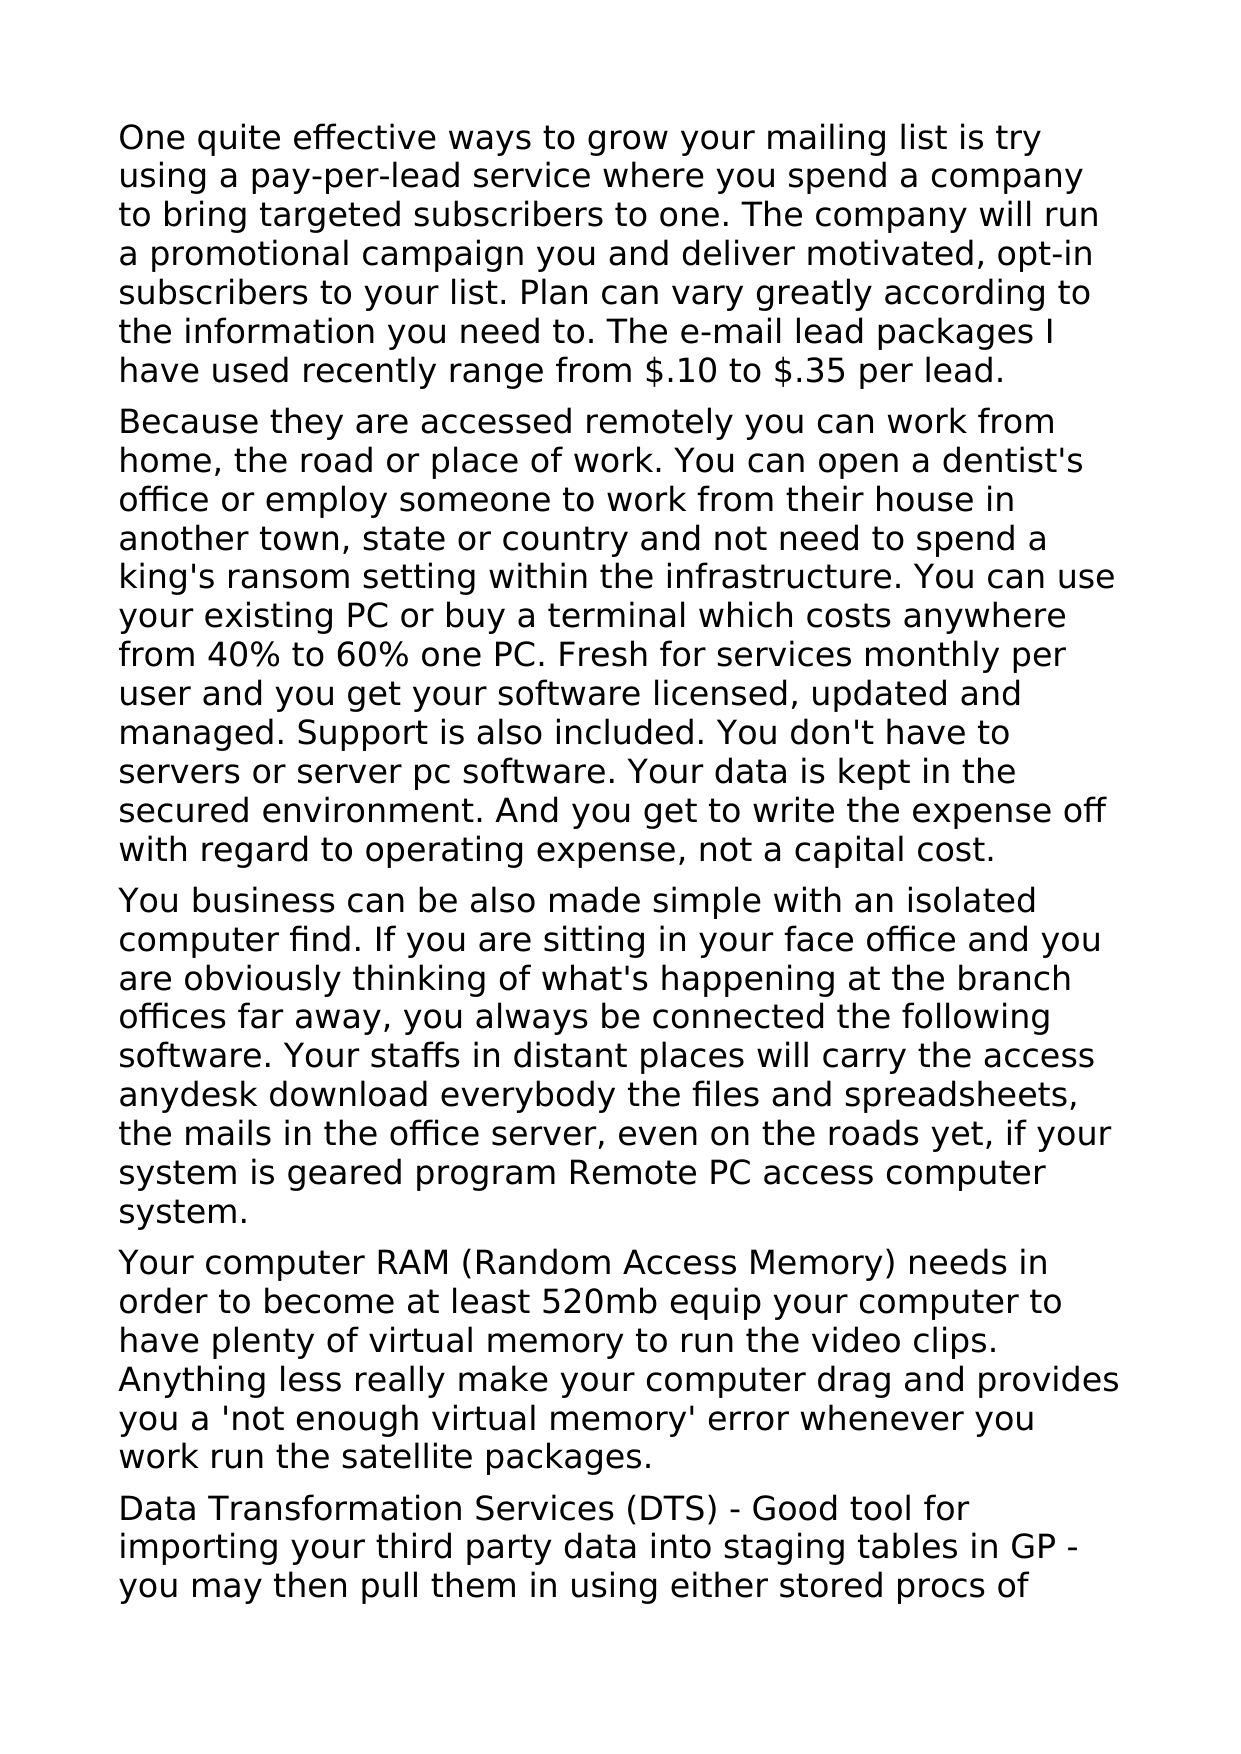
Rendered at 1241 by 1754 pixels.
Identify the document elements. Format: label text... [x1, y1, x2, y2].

text One quite effective ways to grow your mailing list is try using a pay-per-lead service where you spend a company to bring targeted subscribers to one. The company will run a promotional campaign you and deliver motivated, opt-in subscribers to your list. Plan can vary greatly according to the information you need to. The e-mail lead packages I have used recently range from $.10 to $.35 per lead. [118, 118, 1122, 390]
text Your computer RAM (Random Access Memory) needs in order to become at least 520mb equip your computer to have plenty of virtual memory to run the video clips. Anything less really make your computer drag and provides you a 'not enough virtual memory' error whenever you work run the satellite packages. [118, 1243, 1122, 1477]
text Data Transformation Services (DTS) - Good tool for importing your third party data into staging tables in GP - you may then pull them in using either stored procs of [118, 1489, 1122, 1606]
text Because they are accessed remotely you can work from home, the road or place of work. You can open a dentist's office or employ someone to work from their house in another town, state or country and not need to spend a king's ransom setting within the infrastructure. You can use your existing PC or buy a terminal which costs anywhere from 40% to 60% one PC. Fresh for services monthly per user and you get your software licensed, updated and managed. Support is also included. You don't have to servers or server pc software. Your data is kept in the secured environment. And you get to write the expense off with regard to operating expense, not a capital cost. [118, 403, 1122, 869]
text You business can be also made simple with an isolated computer find. If you are sitting in your face office and you are obviously thinking of what's happening at the branch offices far away, you always be connected the following software. Your staffs in distant places will carry the access anydesk download everybody the files and spreadsheets, the mails in the office server, even on the roads yet, if your system is geared program Remote PC access computer system. [118, 881, 1122, 1231]
